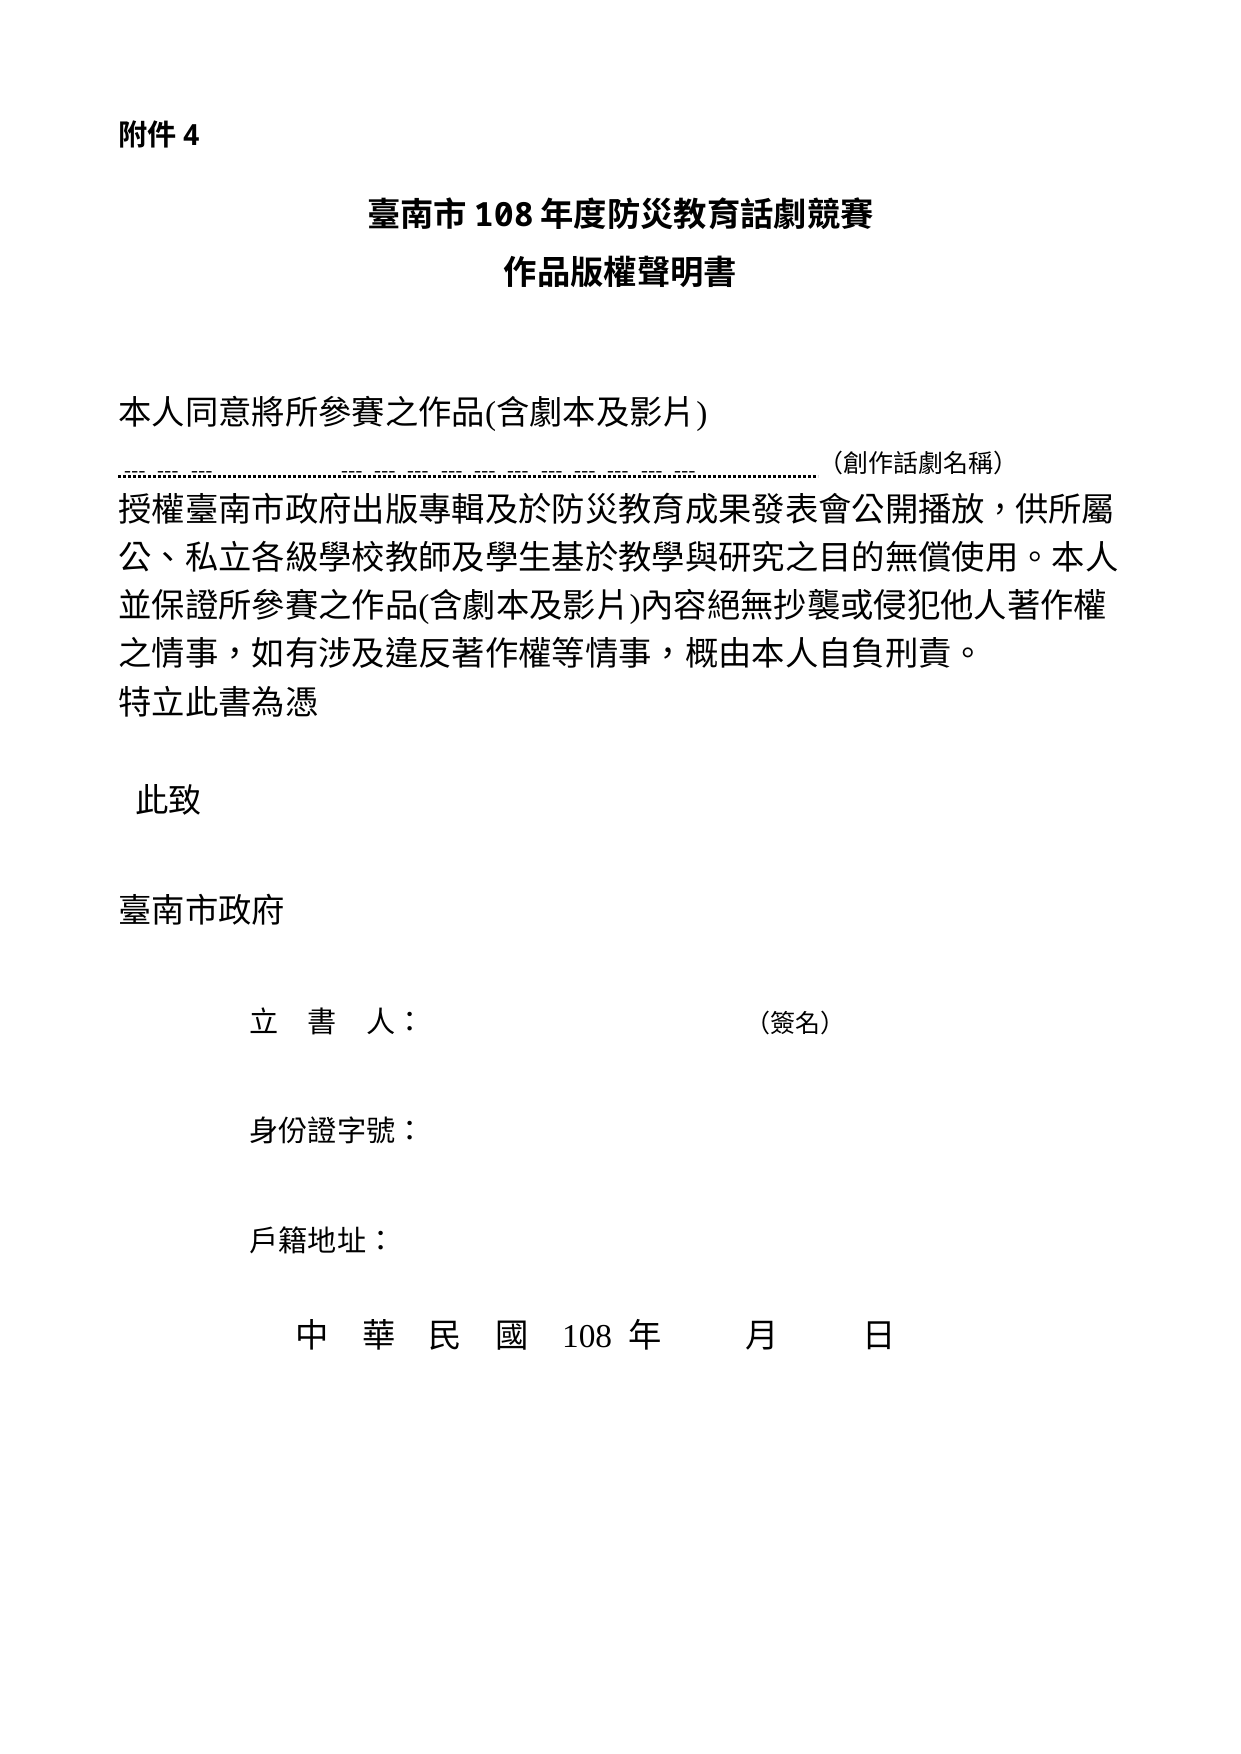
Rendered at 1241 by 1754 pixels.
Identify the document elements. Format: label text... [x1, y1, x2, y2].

text 臺南市政府 [118, 871, 1122, 935]
text 臺南市108年度防災教育話劇競賽 [118, 188, 1122, 236]
text 中 華 民 國 108 年 月 日 [118, 1309, 1122, 1357]
text 授權臺南市政府出版專輯及於防災教育成果發表會公開播放，供所屬公、私立各級學校教師及學生基於教學與研究之目的無償使用。本人並保證所參賽之作品(含劇本及影片)內容絕無抄襲或侵犯他人著作權之情事，如有涉及違反著作權等情事，概由本人自負刑責。 特立此書為憑 [118, 482, 1122, 724]
text 作品版權聲明書 [118, 255, 1122, 292]
text 本人同意將所參賽之作品(含劇本及影片) [118, 386, 1122, 434]
text 立 書 人： （簽名） [118, 980, 1122, 1045]
text 戶籍地址： [118, 1199, 1122, 1264]
text 身份證字號： [118, 1090, 1122, 1154]
text 此致 [118, 761, 1122, 826]
text ﹍﹍﹍ ﹍﹍﹍﹍﹍﹍﹍﹍﹍﹍﹍ （創作話劇名稱） [118, 434, 1122, 482]
text 附件4 [118, 112, 1122, 154]
